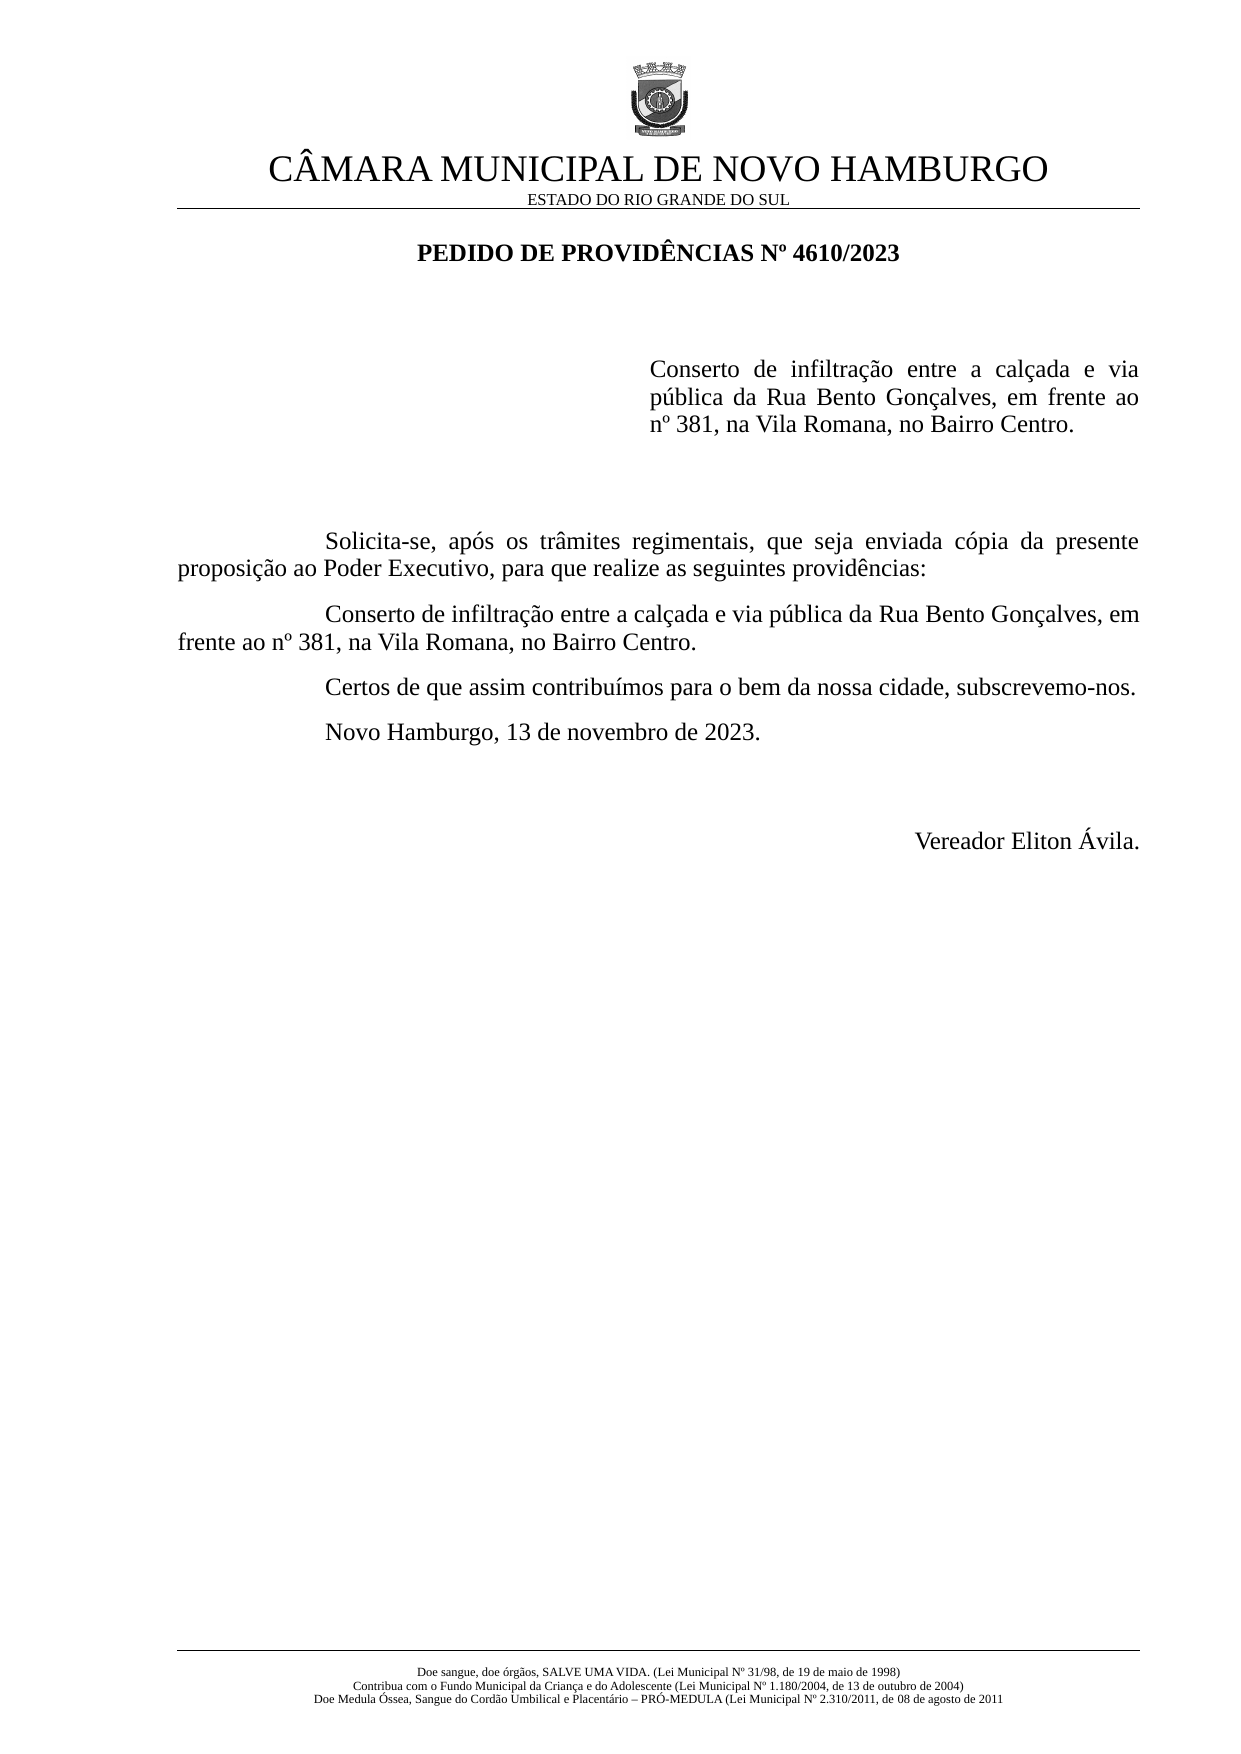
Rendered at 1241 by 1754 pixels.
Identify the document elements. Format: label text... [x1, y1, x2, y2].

text Vereador Eliton Ávila. [177, 827, 1140, 855]
text Solicita-se, após os trâmites regimentais, que seja enviada cópia da presente proposição ao Poder Executivo, para que realize as seguintes providências: [177, 527, 1140, 582]
text Certos de que assim contribuímos para o bem da nossa cidade, subscrevemo-nos. [177, 673, 1140, 701]
text Novo Hamburgo, 13 de novembro de 2023. [177, 718, 1140, 746]
text PEDIDO DE PROVIDÊNCIAS Nº 4610/2023 [177, 239, 1140, 267]
text Conserto de infiltração entre a calçada e via pública da Rua Bento Gonçalves, em frente ao nº 381, na Vila Romana, no Bairro Centro. [177, 600, 1140, 655]
text Conserto de infiltração entre a calçada e via pública da Rua Bento Gonçalves, em frente ao nº 381, na Vila Romana, no Bairro Centro. [649, 355, 1140, 438]
